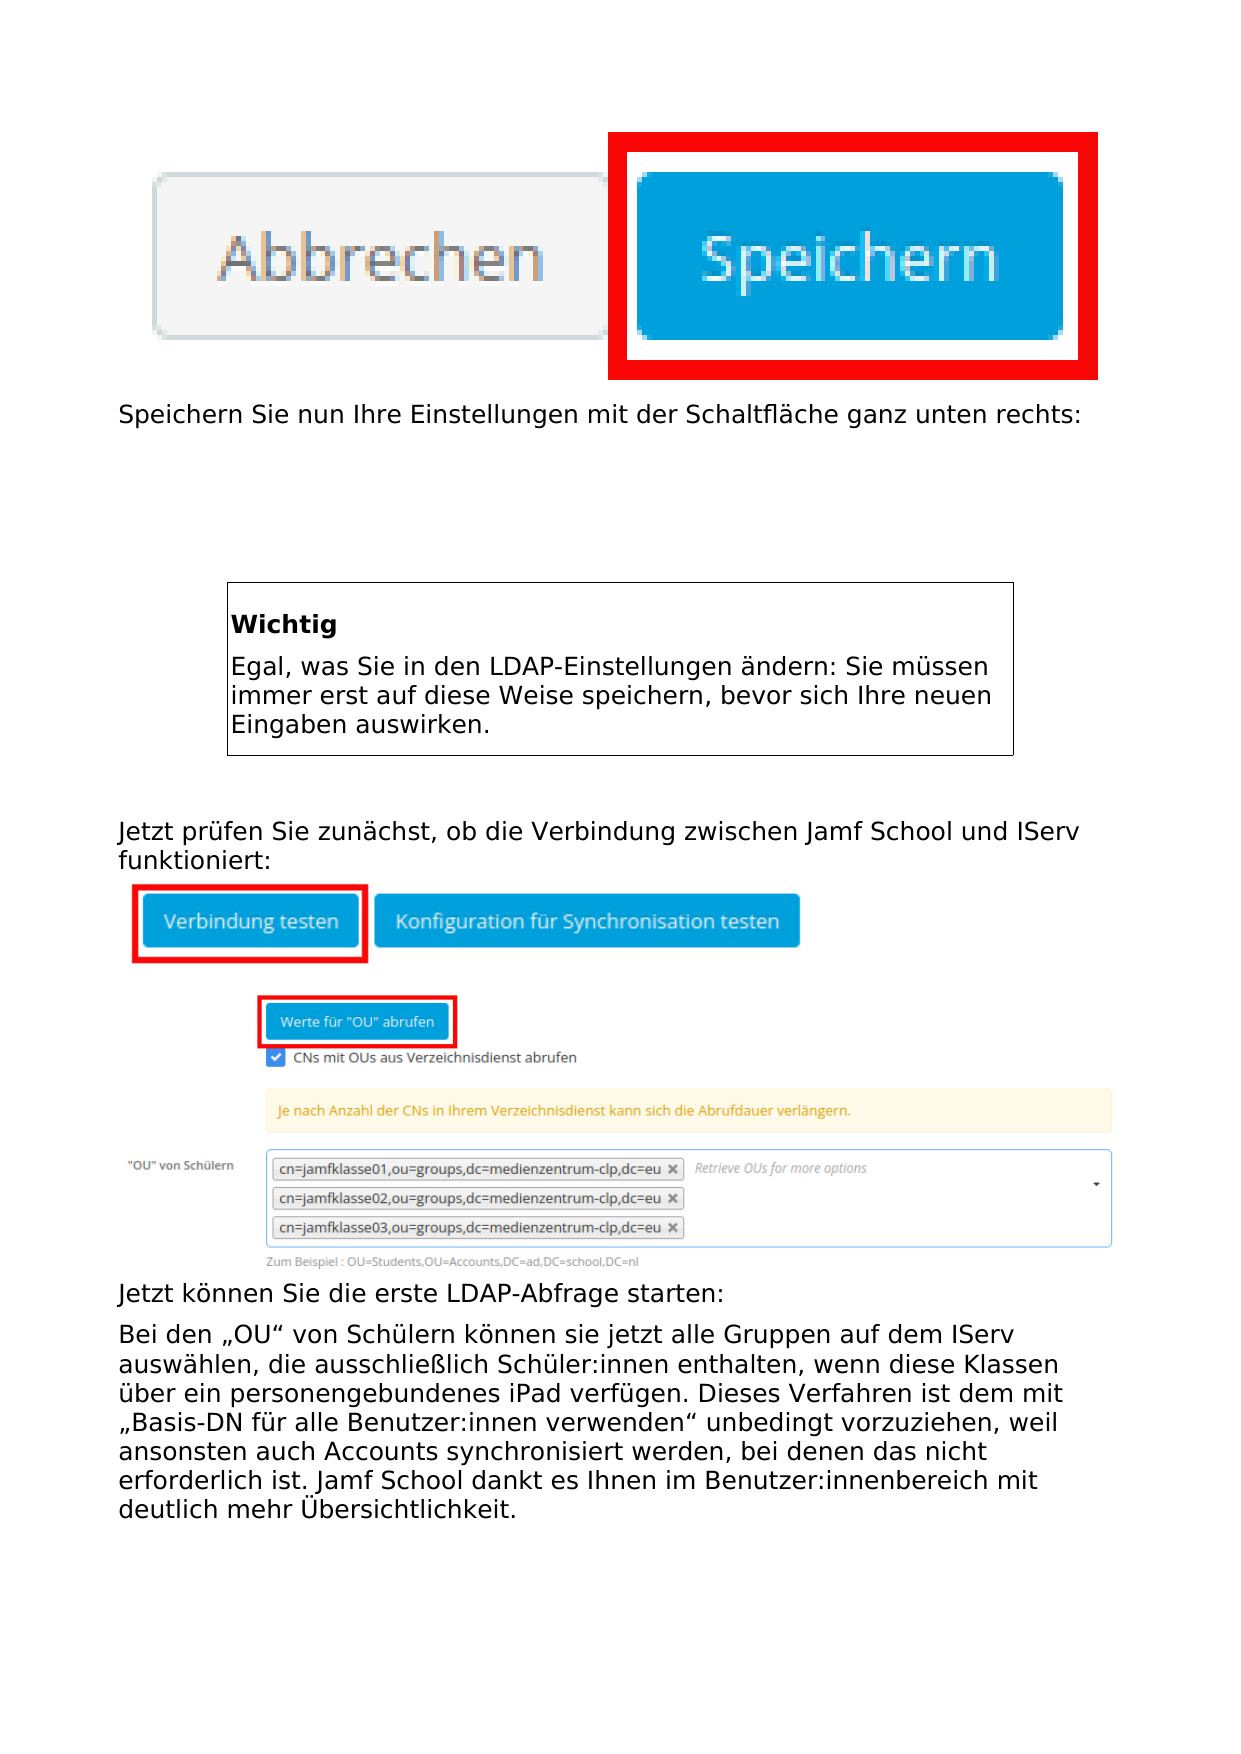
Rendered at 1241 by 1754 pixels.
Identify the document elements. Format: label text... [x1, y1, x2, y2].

text Jetzt können Sie die erste LDAP-Abfrage starten: [118, 1279, 1122, 1308]
picture [118, 118, 1123, 400]
picture [126, 875, 819, 973]
text Jetzt prüfen Sie zunächst, ob die Verbindung zwischen Jamf School und IServ funktioniert: [118, 817, 1122, 978]
picture [118, 990, 1123, 1279]
text Bei den „OU“ von Schülern können sie jetzt alle Gruppen auf dem IServ auswählen, die ausschließlich Schüler:innen enthalten, wenn diese Klassen über ein personengebundenes iPad verfügen. Dieses Verfahren ist dem mit „Basis-DN für alle Benutzer:innen verwenden“ unbedingt vorzuziehen, weil ansonsten auch Accounts synchronisiert werden, bei denen das nicht erforderlich ist. Jamf School dankt es Ihnen im Benutzer:innenbereich mit deutlich mehr Übersichtlichkeit. [118, 1321, 1122, 1525]
table_header Wichtig Egal, was Sie in den LDAP-Einstellungen ändern: Sie müssen immer erst auf diese Weise speichern, bevor sich Ihre neuen Eingaben auswirken. [228, 583, 1013, 754]
text Speichern Sie nun Ihre Einstellungen mit der Schaltfläche ganz unten rechts: [118, 400, 1122, 546]
